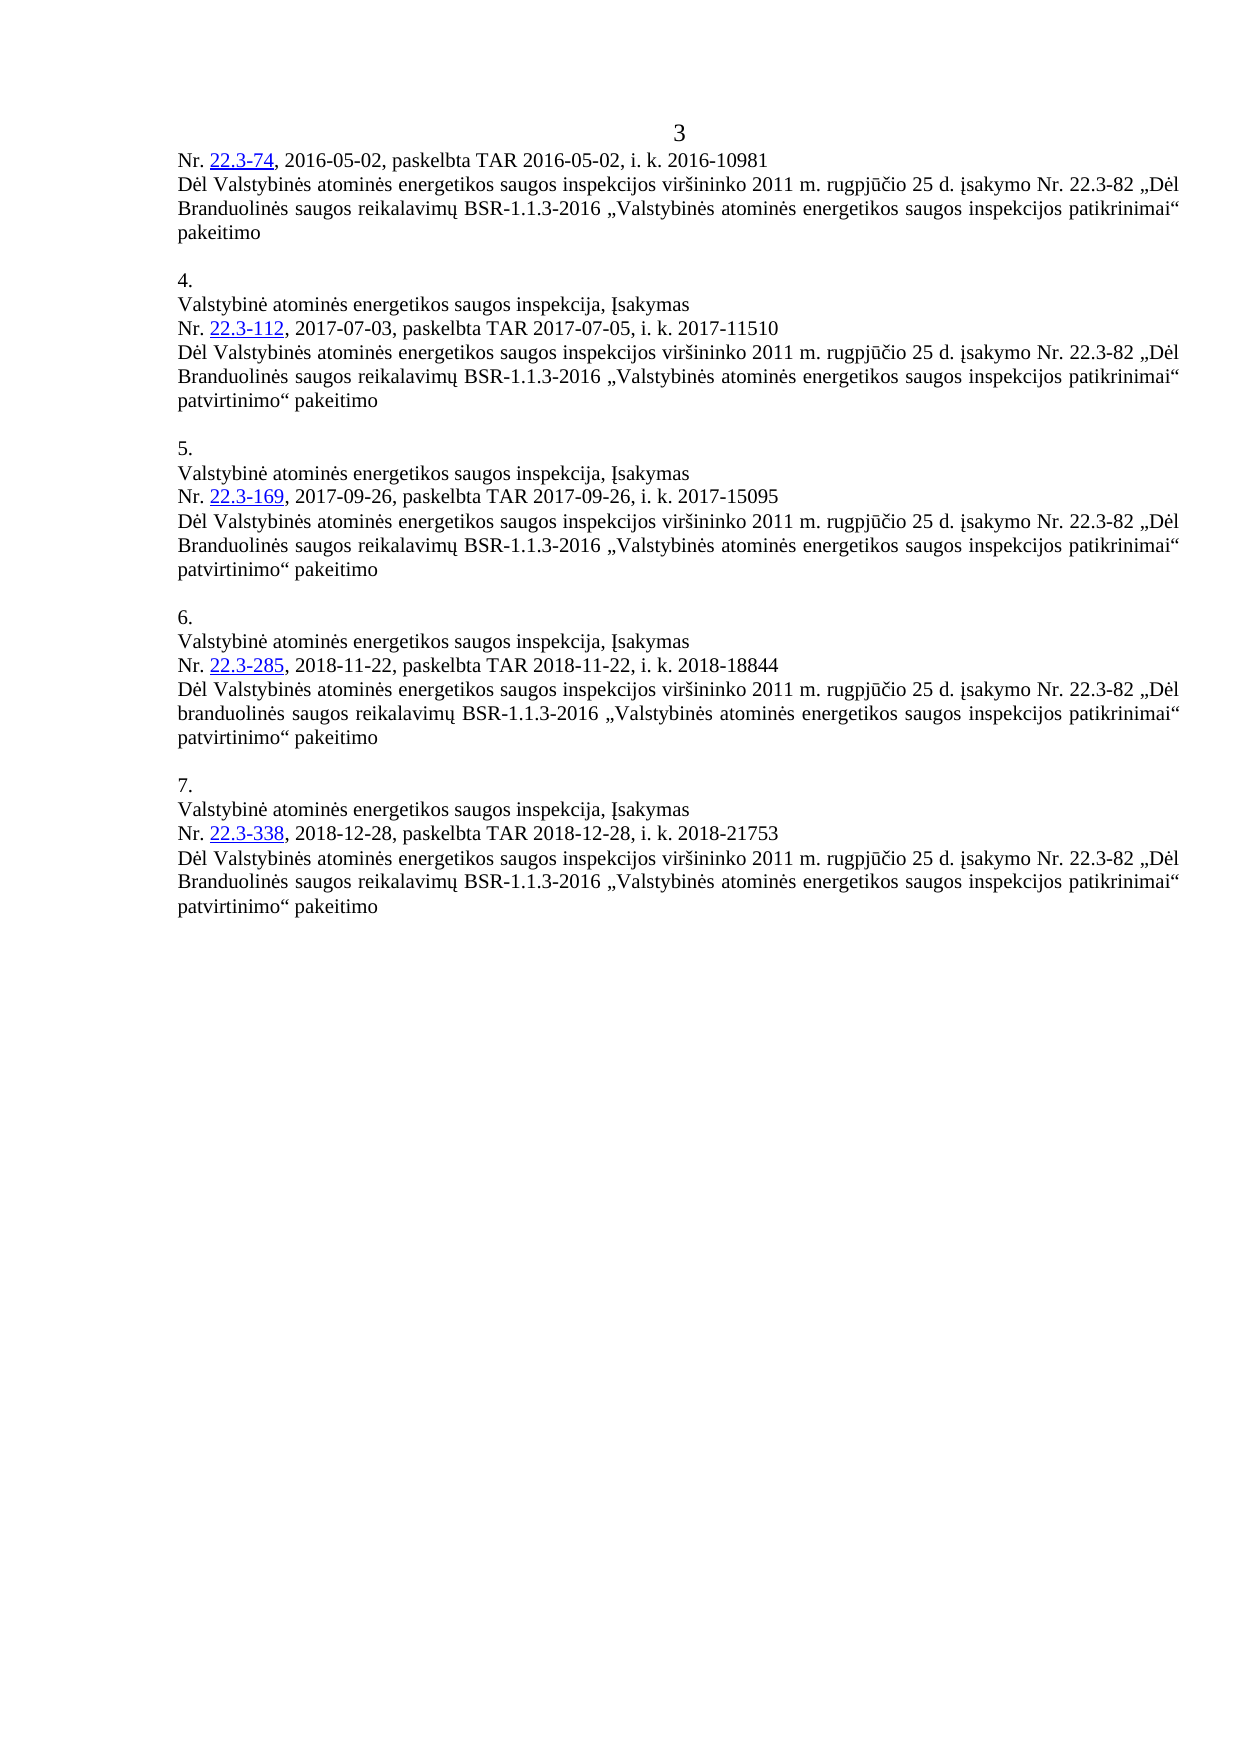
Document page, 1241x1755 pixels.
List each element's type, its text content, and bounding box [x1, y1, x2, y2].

text 5. [177, 436, 1181, 460]
text Nr. 22.3-169, 2017-09-26, paskelbta TAR 2017-09-26, i. k. 2017-15095 [177, 484, 1181, 508]
text Valstybinė atominės energetikos saugos inspekcija, Įsakymas [177, 797, 1181, 821]
text Dėl Valstybinės atominės energetikos saugos inspekcijos viršininko 2011 m. rugpjūčio 25 d. įsakymo Nr. 22.3-82 „Dėl Branduolinės saugos reikalavimų BSR-1.1.3-2016 „Valstybinės atominės energetikos saugos inspekcijos patikrinimai“ patvirtinimo“ pakeitimo [177, 508, 1181, 581]
text Dėl Valstybinės atominės energetikos saugos inspekcijos viršininko 2011 m. rugpjūčio 25 d. įsakymo Nr. 22.3-82 „Dėl branduolinės saugos reikalavimų BSR-1.1.3-2016 „Valstybinės atominės energetikos saugos inspekcijos patikrinimai“ patvirtinimo“ pakeitimo [177, 677, 1181, 749]
text 7. [177, 773, 1181, 797]
text Valstybinė atominės energetikos saugos inspekcija, Įsakymas [177, 460, 1181, 484]
text Nr. 22.3-285, 2018-11-22, paskelbta TAR 2018-11-22, i. k. 2018-18844 [177, 653, 1181, 677]
text 6. [177, 605, 1181, 629]
text 4. [177, 268, 1181, 292]
text Valstybinė atominės energetikos saugos inspekcija, Įsakymas [177, 629, 1181, 653]
text Dėl Valstybinės atominės energetikos saugos inspekcijos viršininko 2011 m. rugpjūčio 25 d. įsakymo Nr. 22.3-82 „Dėl Branduolinės saugos reikalavimų BSR-1.1.3-2016 „Valstybinės atominės energetikos saugos inspekcijos patikrinimai“ patvirtinimo“ pakeitimo [177, 845, 1181, 918]
text Nr. 22.3-338, 2018-12-28, paskelbta TAR 2018-12-28, i. k. 2018-21753 [177, 821, 1181, 845]
text Dėl Valstybinės atominės energetikos saugos inspekcijos viršininko 2011 m. rugpjūčio 25 d. įsakymo Nr. 22.3-82 „Dėl Branduolinės saugos reikalavimų BSR-1.1.3-2016 „Valstybinės atominės energetikos saugos inspekcijos patikrinimai“ patvirtinimo“ pakeitimo [177, 340, 1181, 412]
text Dėl Valstybinės atominės energetikos saugos inspekcijos viršininko 2011 m. rugpjūčio 25 d. įsakymo Nr. 22.3-82 „Dėl Branduolinės saugos reikalavimų BSR-1.1.3-2016 „Valstybinės atominės energetikos saugos inspekcijos patikrinimai“ pakeitimo [177, 172, 1181, 244]
text Nr. 22.3-112, 2017-07-03, paskelbta TAR 2017-07-05, i. k. 2017-11510 [177, 316, 1181, 340]
text Nr. 22.3-74, 2016-05-02, paskelbta TAR 2016-05-02, i. k. 2016-10981 [177, 148, 1181, 172]
text Valstybinė atominės energetikos saugos inspekcija, Įsakymas [177, 292, 1181, 316]
